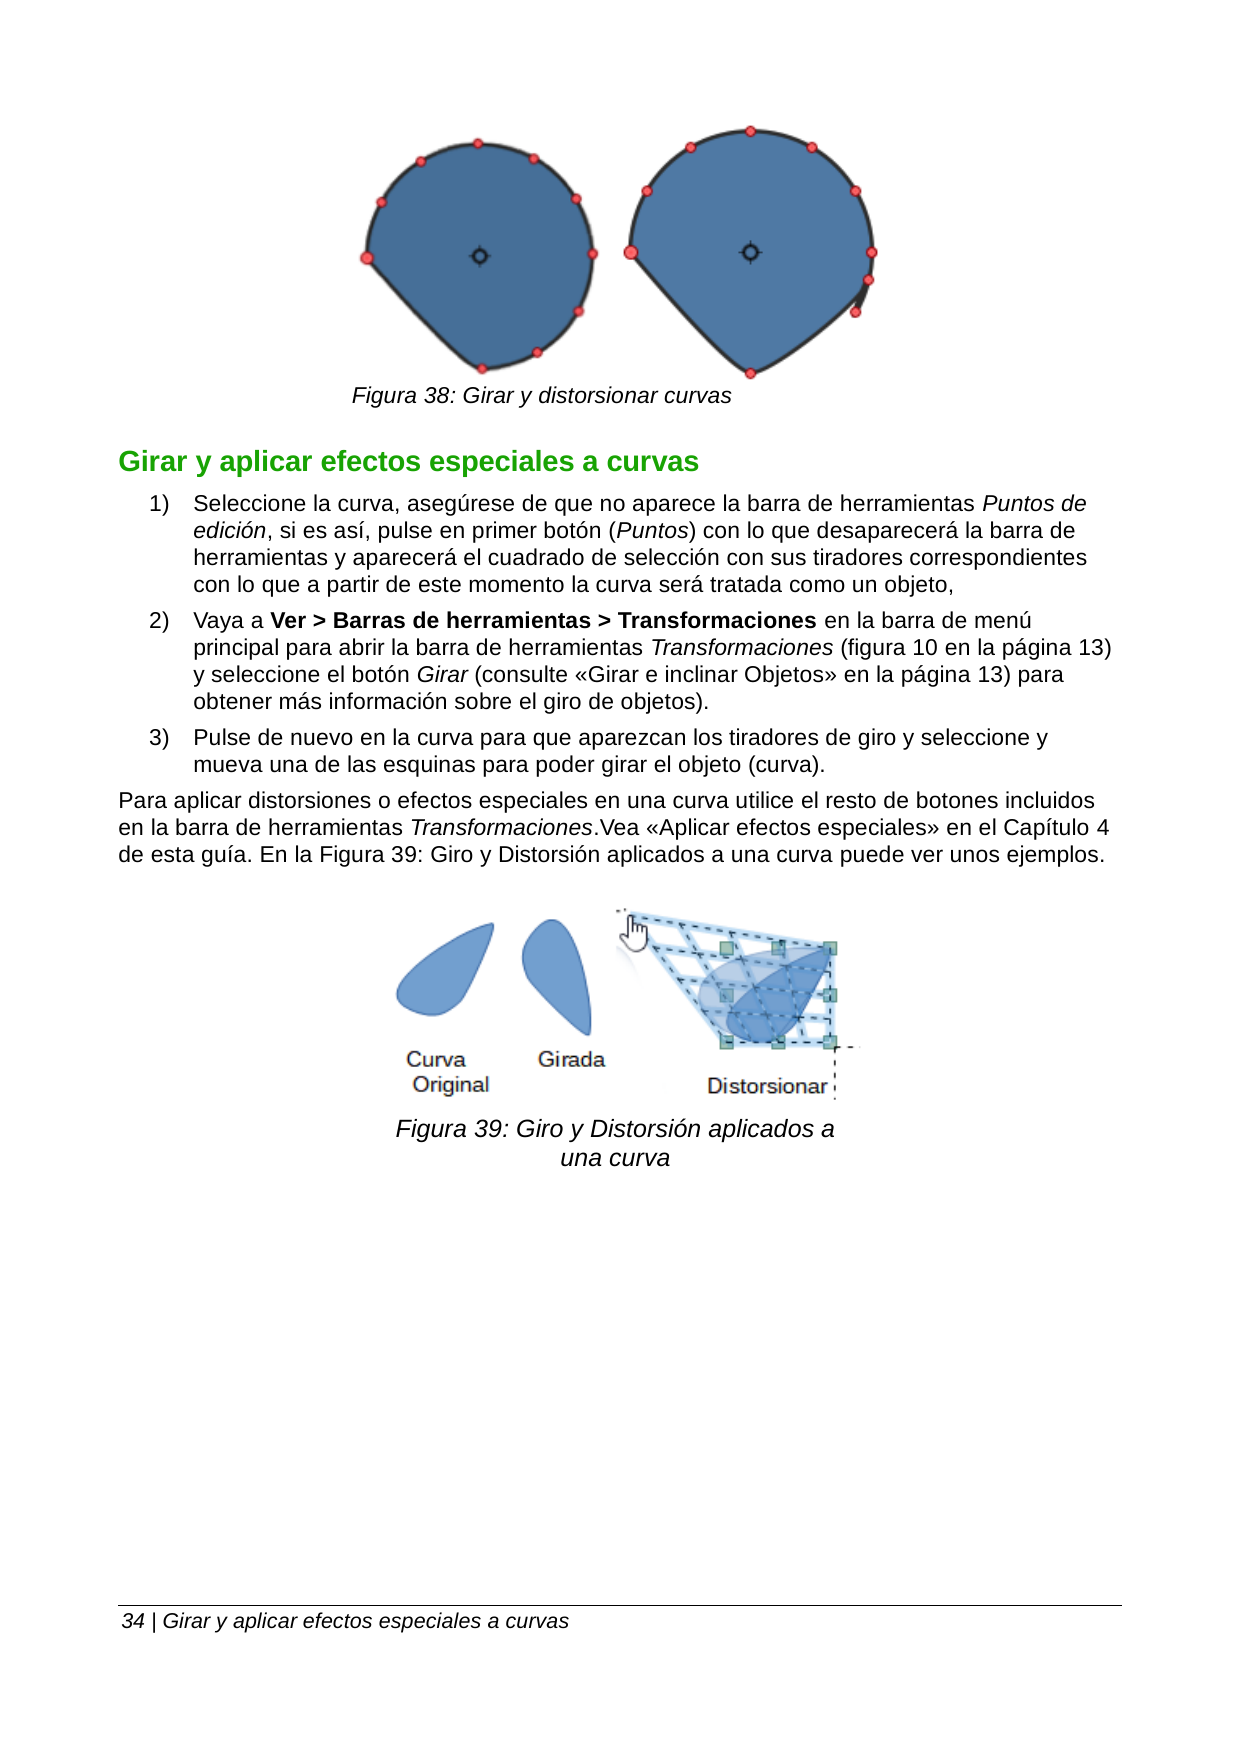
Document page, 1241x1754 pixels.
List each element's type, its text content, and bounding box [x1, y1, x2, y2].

picture [351, 118, 889, 381]
list Pulse de nuevo en la curva para que aparezcan los tiradores de giro y seleccione y mueva una de las esquinas para poder girar el objeto (curva). [169, 723, 1122, 778]
subtitle Girar y aplicar efectos especiales a curvas [118, 444, 1122, 477]
list Seleccione la curva, asegúrese de que no aparece la barra de herramientas Puntos de edición, si es así, pulse en primer botón (Puntos) con lo que desaparecerá la barra de herramientas y aparecerá el cuadrado de selección con sus tiradores correspondientes con lo que a partir de este momento la curva será tratada como un objeto, [169, 489, 1122, 597]
text Figura 39: Giro y Distorsión aplicados a una curva [373, 1114, 860, 1172]
text Para aplicar distorsiones o efectos especiales en una curva utilice el resto de botones incluidos en la barra de herramientas Transformaciones.Vea «Aplicar efectos especiales» en el Capítulo 4 de esta guía. En la Figura 39: Giro y Distorsión aplicados a una curva puede ver unos ejemplos. [118, 786, 1122, 868]
text Figura 38: Girar y distorsionar curvas [352, 381, 889, 408]
list Vaya a Ver > Barras de herramientas > Transformaciones en la barra de menú principal para abrir la barra de herramientas Transformaciones (figura 10 en la página 12) y seleccione el botón Girar (consulte «Girar e inclinar Objetos» en la página 12) para obtener más información sobre el giro de objetos). [169, 606, 1122, 714]
picture [372, 904, 861, 1114]
